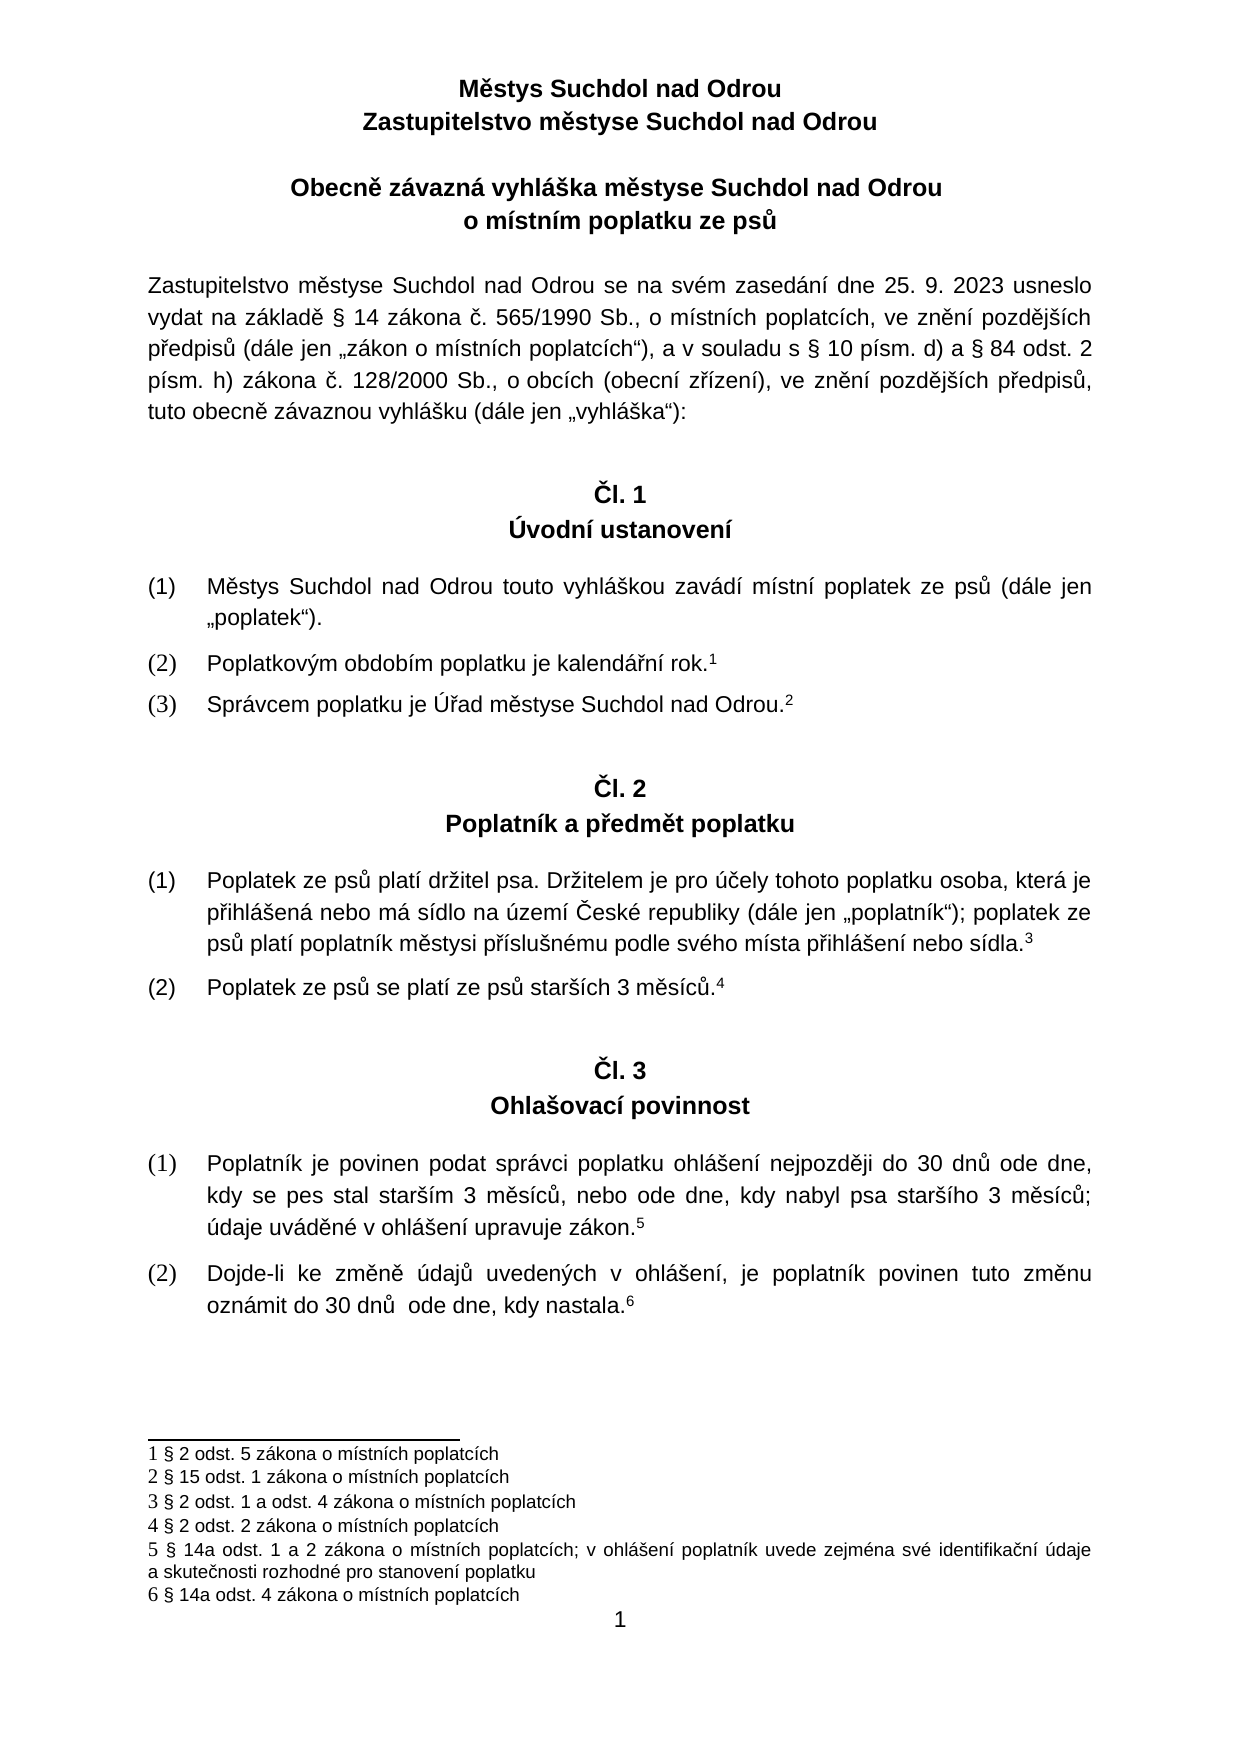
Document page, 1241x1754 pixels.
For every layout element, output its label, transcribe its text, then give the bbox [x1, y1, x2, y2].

list § 2 odst. 5 zákona o místních poplatcích [148, 1440, 1093, 1464]
text Čl. 1 [148, 480, 1093, 508]
text Městys Suchdol nad Odrou [148, 74, 1093, 102]
list § 2 odst. 1 a odst. 4 zákona o místních poplatcích [148, 1488, 1093, 1513]
text Zastupitelstvo městyse Suchdol nad Odrou [148, 107, 1093, 136]
list § 14a odst. 4 zákona o místních poplatcích [148, 1582, 1093, 1606]
list § 14a odst. 1 a 2 zákona o místních poplatcích; v ohlášení poplatník uvede zejména své identifikační údaje a skutečnosti rozhodné pro stanovení poplatku [148, 1537, 1093, 1582]
list § 2 odst. 2 zákona o místních poplatcích [148, 1513, 1093, 1537]
list Poplatník je povinen podat správci poplatku ohlášení nejpozději do 30 dnů ode dne, kdy se pes stal starším 3 měsíců, nebo ode dne, kdy nabyl psa staršího 3 měsíců; údaje uváděné v ohlášení upravuje zákon. [148, 1148, 1093, 1240]
text Čl. 3 [148, 1056, 1093, 1084]
list Městys Suchdol nad Odrou touto vyhláškou zavádí místní poplatek ze psů (dále jen „poplatek“). [148, 573, 1093, 631]
text Úvodní ustanovení [148, 515, 1093, 543]
list Správcem poplatku je Úřad městyse Suchdol nad Odrou. [148, 689, 1093, 718]
text Poplatník a předmět poplatku [148, 809, 1093, 838]
text Čl. 2 [148, 774, 1093, 803]
text Ohlašovací povinnost [148, 1091, 1093, 1119]
list Dojde-li ke změně údajů uvedených v ohlášení, je poplatník povinen tuto změnu oznámit do 30 dnů ode dne, kdy nastala. [148, 1258, 1093, 1318]
list Poplatkovým obdobím poplatku je kalendářní rok. [148, 648, 1093, 677]
text o místním poplatku ze psů [148, 206, 1093, 234]
list Poplatek ze psů platí držitel psa. Držitelem je pro účely tohoto poplatku osoba, která je přihlášená nebo má sídlo na území České republiky (dále jen „poplatník“); poplatek ze psů platí poplatník městysi příslušnému podle svého místa přihlášení nebo sídla. [148, 867, 1093, 956]
list Poplatek ze psů se platí ze psů starších 3 měsíců. [148, 974, 1093, 1000]
text Zastupitelstvo městyse Suchdol nad Odrou se na svém zasedání dne 25. 9. 2023 usneslo vydat na základě § 14 zákona č. 565/1990 Sb., o místních poplatcích, ve znění pozdějších předpisů (dále jen „zákon o místních poplatcích“), a v souladu s § 10 písm. d) a § 84 odst. 2 písm. h) zákona č. 128/2000 Sb., o obcích (obecní zřízení), ve znění pozdějších předpisů, tuto obecně závaznou vyhlášku (dále jen „vyhláška“): [148, 272, 1093, 424]
list § 15 odst. 1 zákona o místních poplatcích [148, 1464, 1093, 1488]
text Obecně závazná vyhláška městyse Suchdol nad Odrou [148, 173, 1093, 202]
